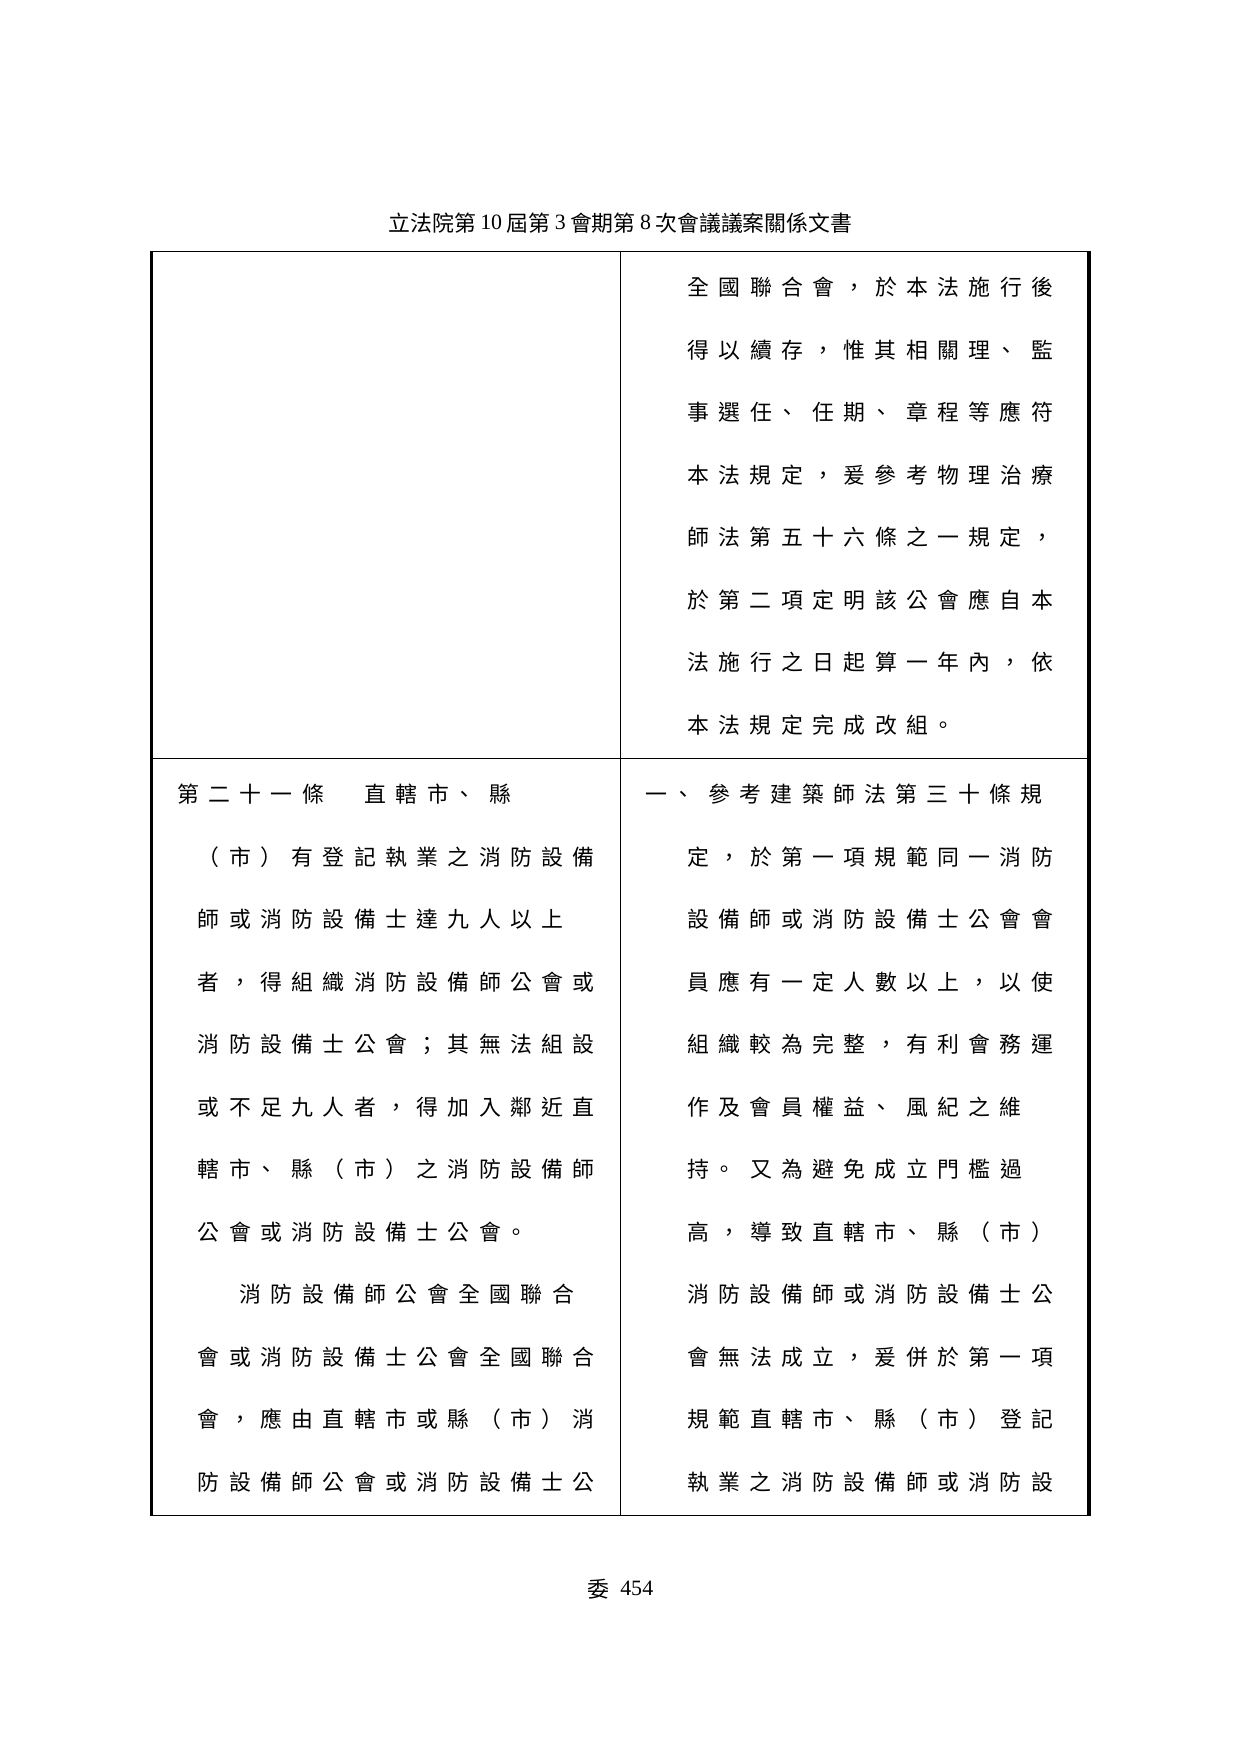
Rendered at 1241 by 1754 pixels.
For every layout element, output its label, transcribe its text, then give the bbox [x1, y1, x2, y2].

table_cell 全國聯合會，於本法施行後得以續存，惟其相關理、監事選任、任期、章程等應符本法規定，爰參考物理治療師法第五十六條之一規定，於第二項定明該公會應自本法施行之日起算一年內，依本法規定完成改組。 [621, 252, 1087, 758]
table_cell 一、參考建築師法第三十條規定，於第一項規範同一消防設備師或消防設備士公會會員應有一定人數以上，以使組織較為完整，有利會務運作及會員權益、風紀之維持。又為避免成立門檻過高，導致直轄市、縣（市）消防設備師或消防設備士公會無法成立，爰併於第一項規範直轄市、縣（市）登記執業之消防設備師或消防設 [621, 759, 1087, 1514]
table_cell 第二十一條 直轄市、縣（市）有登記執業之消防設備師或消防設備士達九人以上者，得組織消防設備師公會或消防設備士公會；其無法組設或不足九人者，得加入鄰近直轄市、縣（市）之消防設備師公會或消防設備士公會。 消防設備師公會全國聯合會或消防設備士公會全國聯合會，應由直轄市或縣（市）消防設備師公會或消防設備士公 [153, 759, 620, 1514]
table_cell [153, 252, 620, 758]
